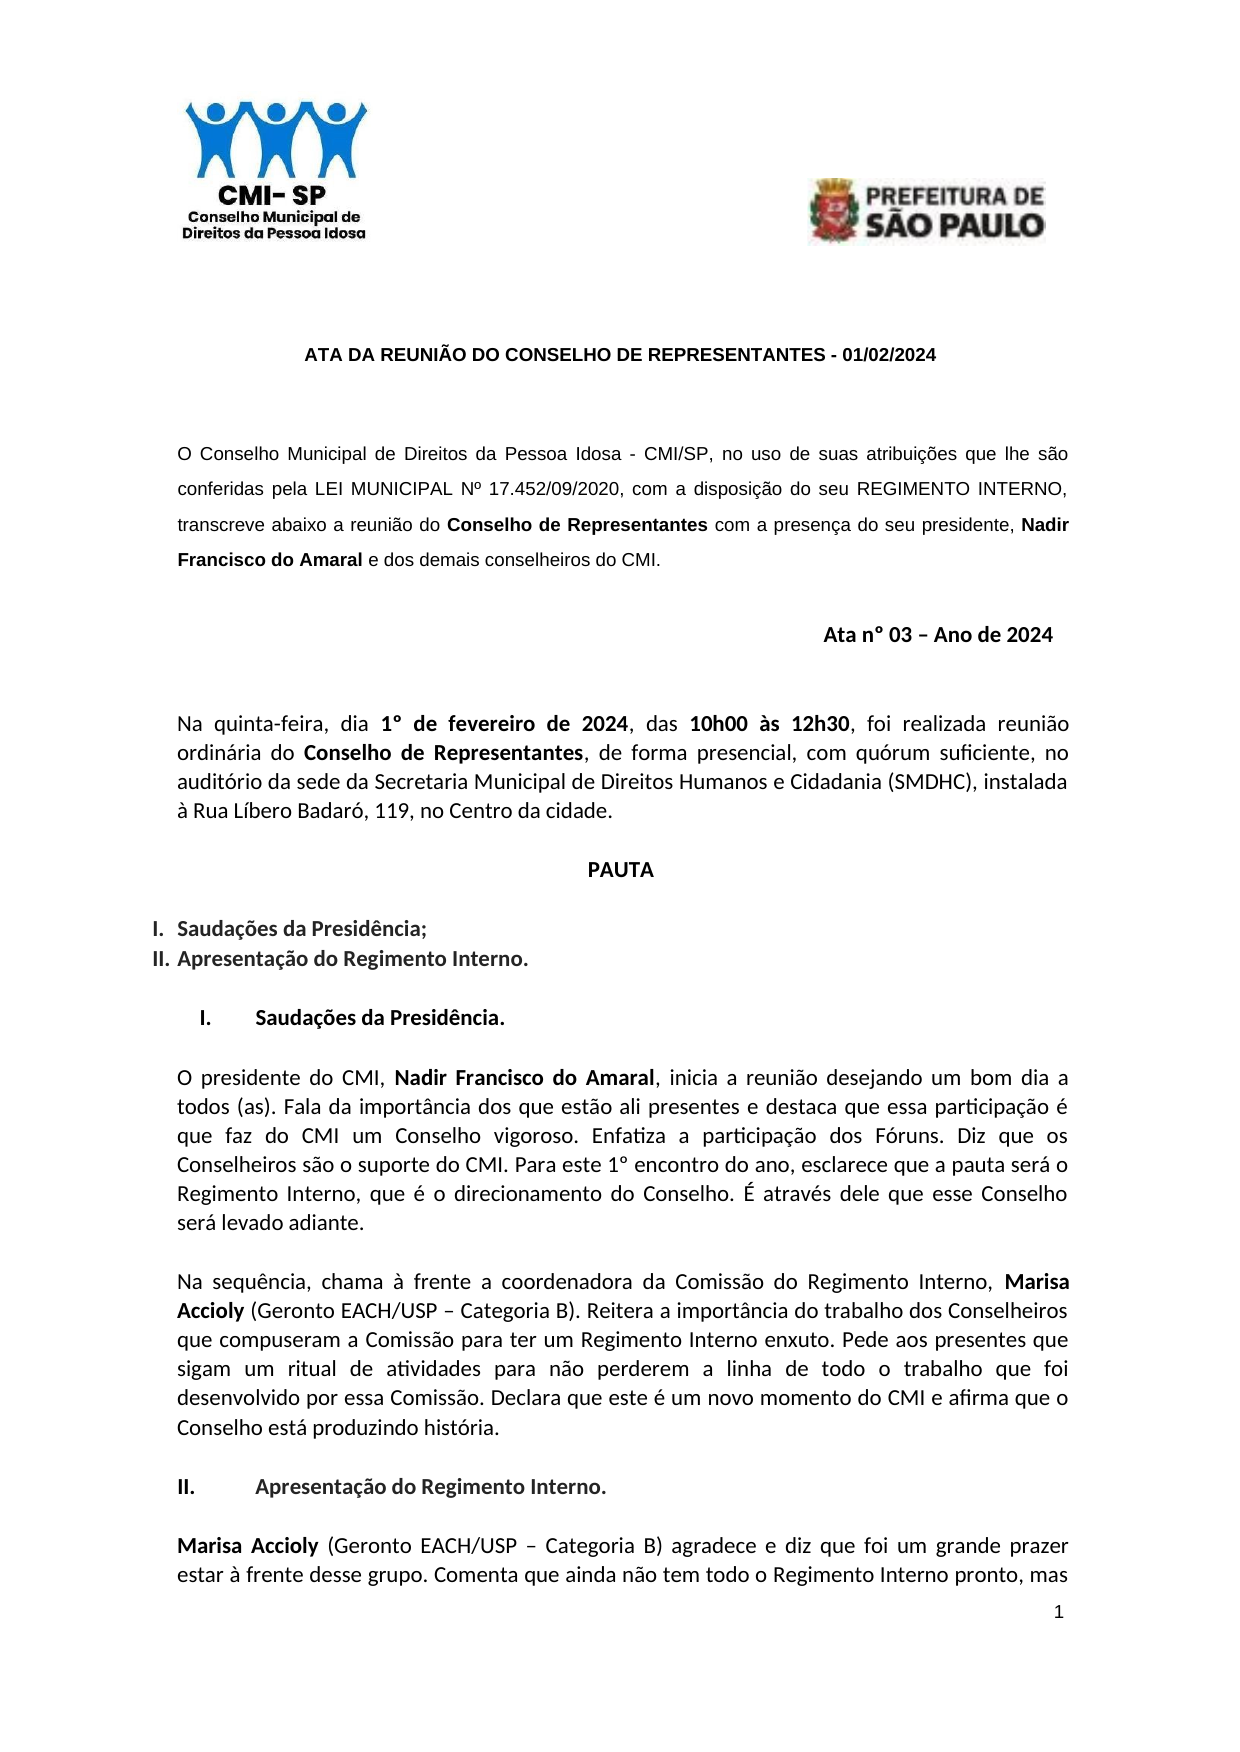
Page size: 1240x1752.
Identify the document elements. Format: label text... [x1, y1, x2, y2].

text I. Saudações da Presidência. [177, 1003, 1070, 1032]
text O Conselho Municipal de Direitos da Pessoa Idosa - CMI/SP, no uso de suas atribuições que lhe são conferidas pela LEI MUNICIPAL Nº 17.452/09/2020, com a disposição do seu REGIMENTO INTERNO, transcreve abaixo a reunião do Conselho de Representantes com a presença do seu presidente, Nadir Francisco do Amaral e dos demais conselheiros do CMI. [177, 443, 1069, 571]
list Apresentação do Regimento Interno. [152, 944, 1070, 972]
subtitle Ata nº 03 – Ano de 2024 [177, 620, 1063, 648]
text O presidente do CMI, Nadir Francisco do Amaral, inicia a reunião desejando um bom dia a todos (as). Fala da importância dos que estão ali presentes e destaca que essa participação é que faz do CMI um Conselho vigoroso. Enfatiza a participação dos Fóruns. Diz que os Conselheiros são o suporte do CMI. Para este 1º encontro do ano, esclarece que a pauta será o Regimento Interno, que é o direcionamento do Conselho. É através dele que esse Conselho será levado adiante. [177, 1063, 1070, 1236]
text ATA DA REUNIÃO DO CONSELHO DE REPRESENTANTES - 01/02/2024 [177, 344, 1069, 366]
text PAUTA [177, 855, 1070, 883]
text Na sequência, chama à frente a coordenadora da Comissão do Regimento Interno, Marisa Accioly (Geronto EACH/USP – Categoria B). Reitera a importância do trabalho dos Conselheiros que compuseram a Comissão para ter um Regimento Interno enxuto. Pede aos presentes que sigam um ritual de atividades para não perderem a linha de todo o trabalho que foi desenvolvido por essa Comissão. Declara que este é um novo momento do CMI e afirma que o Conselho está produzindo história. [177, 1267, 1070, 1441]
list Saudações da Presidência; [152, 914, 1070, 942]
text Na quinta-feira, dia 1º de fevereiro de 2024, das 10h00 às 12h30, foi realizada reunião ordinária do Conselho de Representantes, de forma presencial, com quórum suficiente, no auditório da sede da Secretaria Municipal de Direitos Humanos e Cidadania (SMDHC), instalada à Rua Líbero Badaró, 119, no Centro da cidade. [177, 709, 1070, 824]
text Marisa Accioly (Geronto EACH/USP – Categoria B) agradece e diz que foi um grande prazer estar à frente desse grupo. Comenta que ainda não tem todo o Regimento Interno pronto, mas [177, 1531, 1070, 1588]
text II. Apresentação do Regimento Interno. [177, 1472, 1070, 1500]
